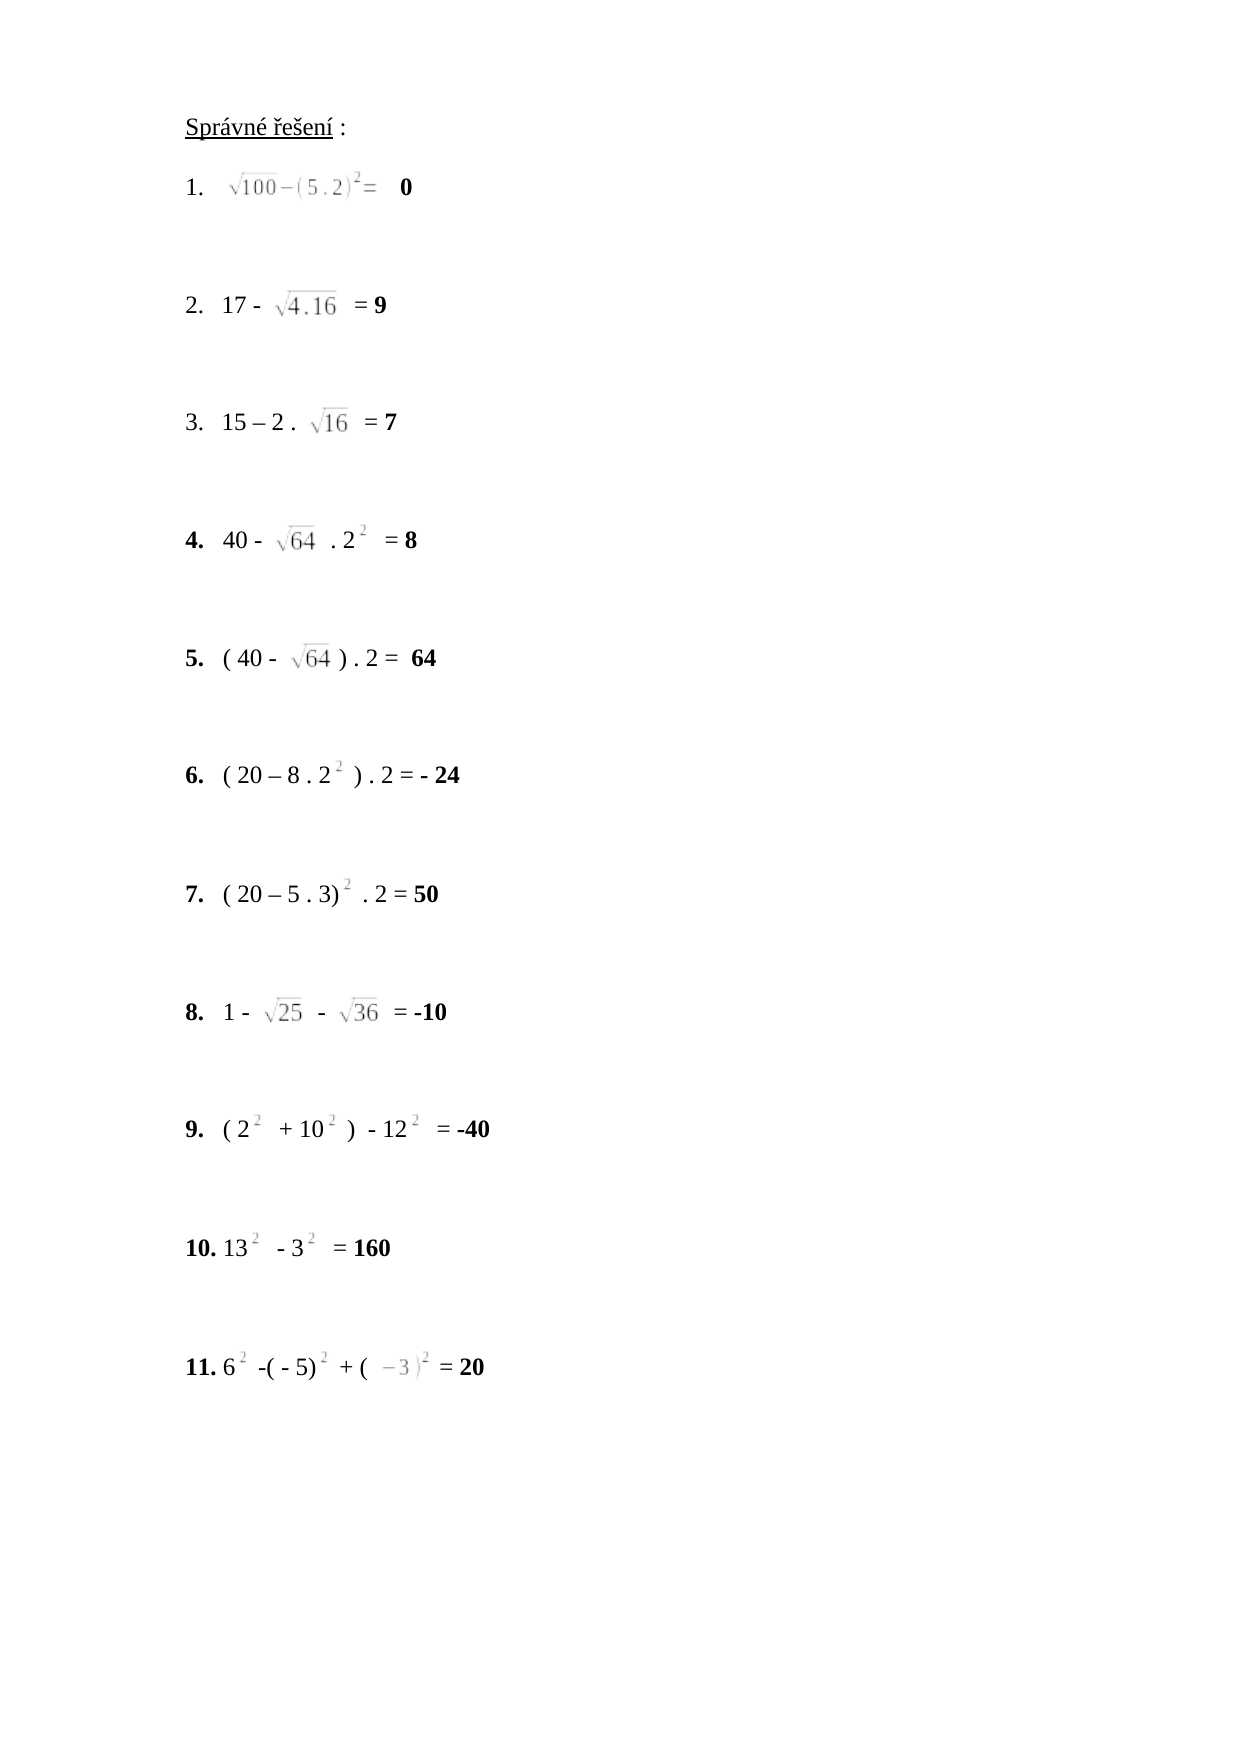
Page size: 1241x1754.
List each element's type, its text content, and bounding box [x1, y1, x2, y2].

list ( 40 - ) . 2 = 64 [185, 642, 1093, 672]
list 13 - 3 = 160 [185, 1231, 1093, 1263]
text Správné řešení : [185, 112, 1093, 141]
text 1. 0 [185, 170, 1093, 203]
list 40 - . 2 = 8 [185, 523, 1093, 555]
text 2. 17 - = 9 [185, 290, 1093, 319]
list 1 - - = -10 [185, 996, 1093, 1026]
list ( 20 – 8 . 2) . 2 = - 24 [185, 759, 1093, 790]
list 6-( - 5)+ ( = 20 [185, 1350, 1093, 1382]
list ( 2 + 10) - 12 = -40 [185, 1113, 1093, 1144]
text 3. 15 – 2 . = 7 [185, 407, 1093, 436]
list ( 20 – 5 . 3). 2 = 50 [185, 877, 1093, 909]
